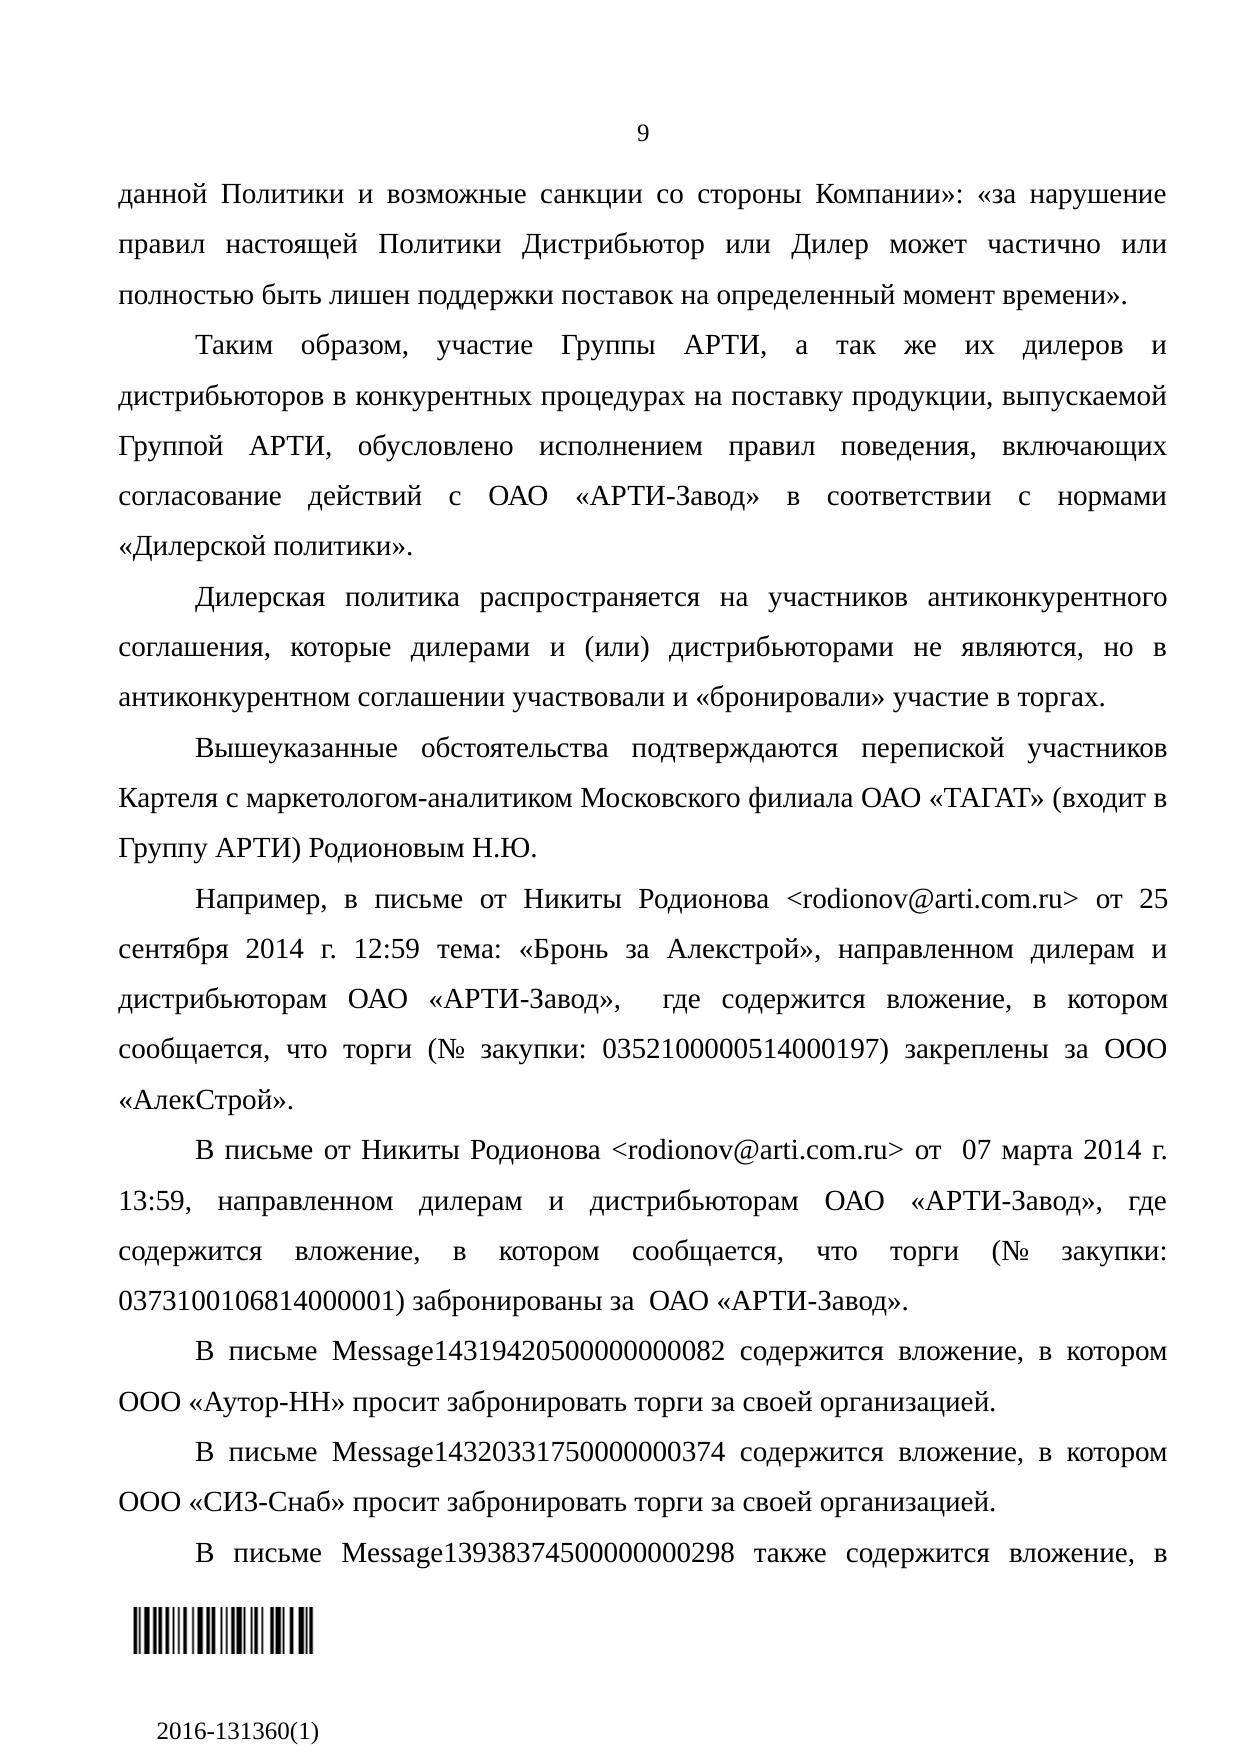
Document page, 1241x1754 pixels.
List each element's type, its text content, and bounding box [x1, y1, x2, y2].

text В письме Message14320331750000000374 содержится вложение, в котором ООО «СИЗ-Снаб» просит забронировать торги за своей организацией. [118, 1434, 1168, 1518]
picture [118, 1607, 331, 1654]
text В письме Message13938374500000000298 также содержится вложение, в [118, 1535, 1168, 1568]
text Вышеуказанные обстоятельства подтверждаются перепиской участников Картеля с маркетологом-аналитиком Московского филиала ОАО «ТАГАТ» (входит в Группу АРТИ) Родионовым Н.Ю. [118, 730, 1168, 864]
text Дилерская политика распространяется на участников антиконкурентного соглашения, которые дилерами и (или) дистрибьюторами не являются, но в антиконкурентном соглашении участвовали и «бронировали» участие в торгах. [118, 579, 1168, 713]
text данной Политики и возможные санкции со стороны Компании»: «за нарушение правил настоящей Политики Дистрибьютор или Дилер может частично или полностью быть лишен поддержки поставок на определенный момент времени». [118, 176, 1168, 311]
text В письме Message14319420500000000082 содержится вложение, в котором ООО «Аутор-НН» просит забронировать торги за своей организацией. [118, 1333, 1168, 1417]
text Таким образом, участие Группы АРТИ, а так же их дилеров и дистрибьюторов в конкурентных процедурах на поставку продукции, выпускаемой Группой АРТИ, обусловлено исполнением правил поведения, включающих согласование действий с ОАО «АРТИ-Завод» в соответствии с нормами «Дилерской политики». [118, 327, 1168, 562]
text В письме от Никиты Родионова <rodionov@arti.com.ru> от 07 марта 2014 г. 13:59, направленном дилерам и дистрибьюторам ОАО «АРТИ-Завод», где содержится вложение, в котором сообщается, что торги (№ закупки: 0373100106814000001) забронированы за ОАО «АРТИ-Завод». [118, 1132, 1168, 1317]
text Например, в письме от Никиты Родионова <rodionov@arti.com.ru> от 25 сентября 2014 г. 12:59 тема: «Бронь за Алекстрой», направленном дилерам и дистрибьюторам ОАО «АРТИ-Завод», где содержится вложение, в котором сообщается, что торги (№ закупки: 0352100000514000197) закреплены за ООО «АлекСтрой». [118, 881, 1168, 1116]
